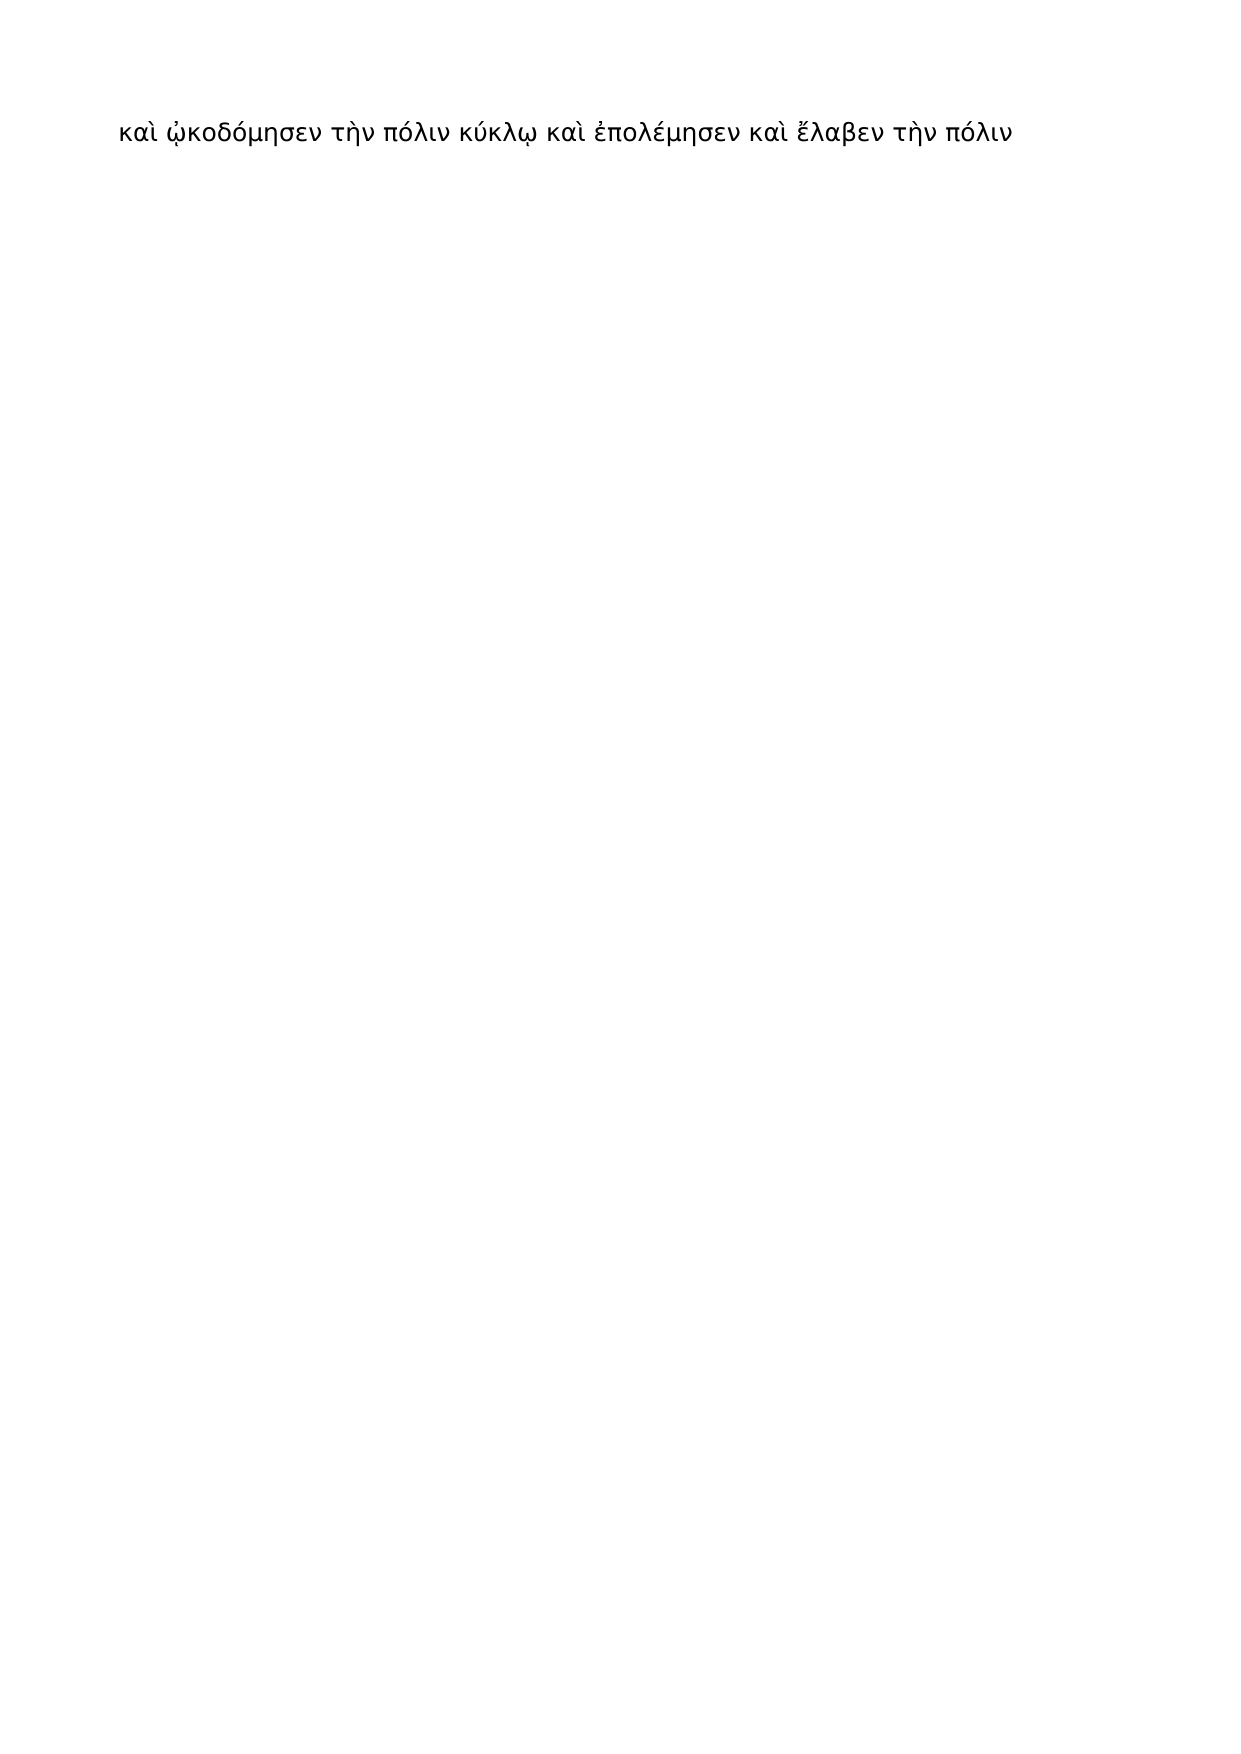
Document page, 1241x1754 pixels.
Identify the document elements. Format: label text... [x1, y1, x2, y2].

text καὶ ᾠκοδόμησεν τὴν πόλιν κύκλῳ καὶ ἐπολέμησεν καὶ ἔλαβεν τὴν πόλιν [118, 118, 1122, 147]
